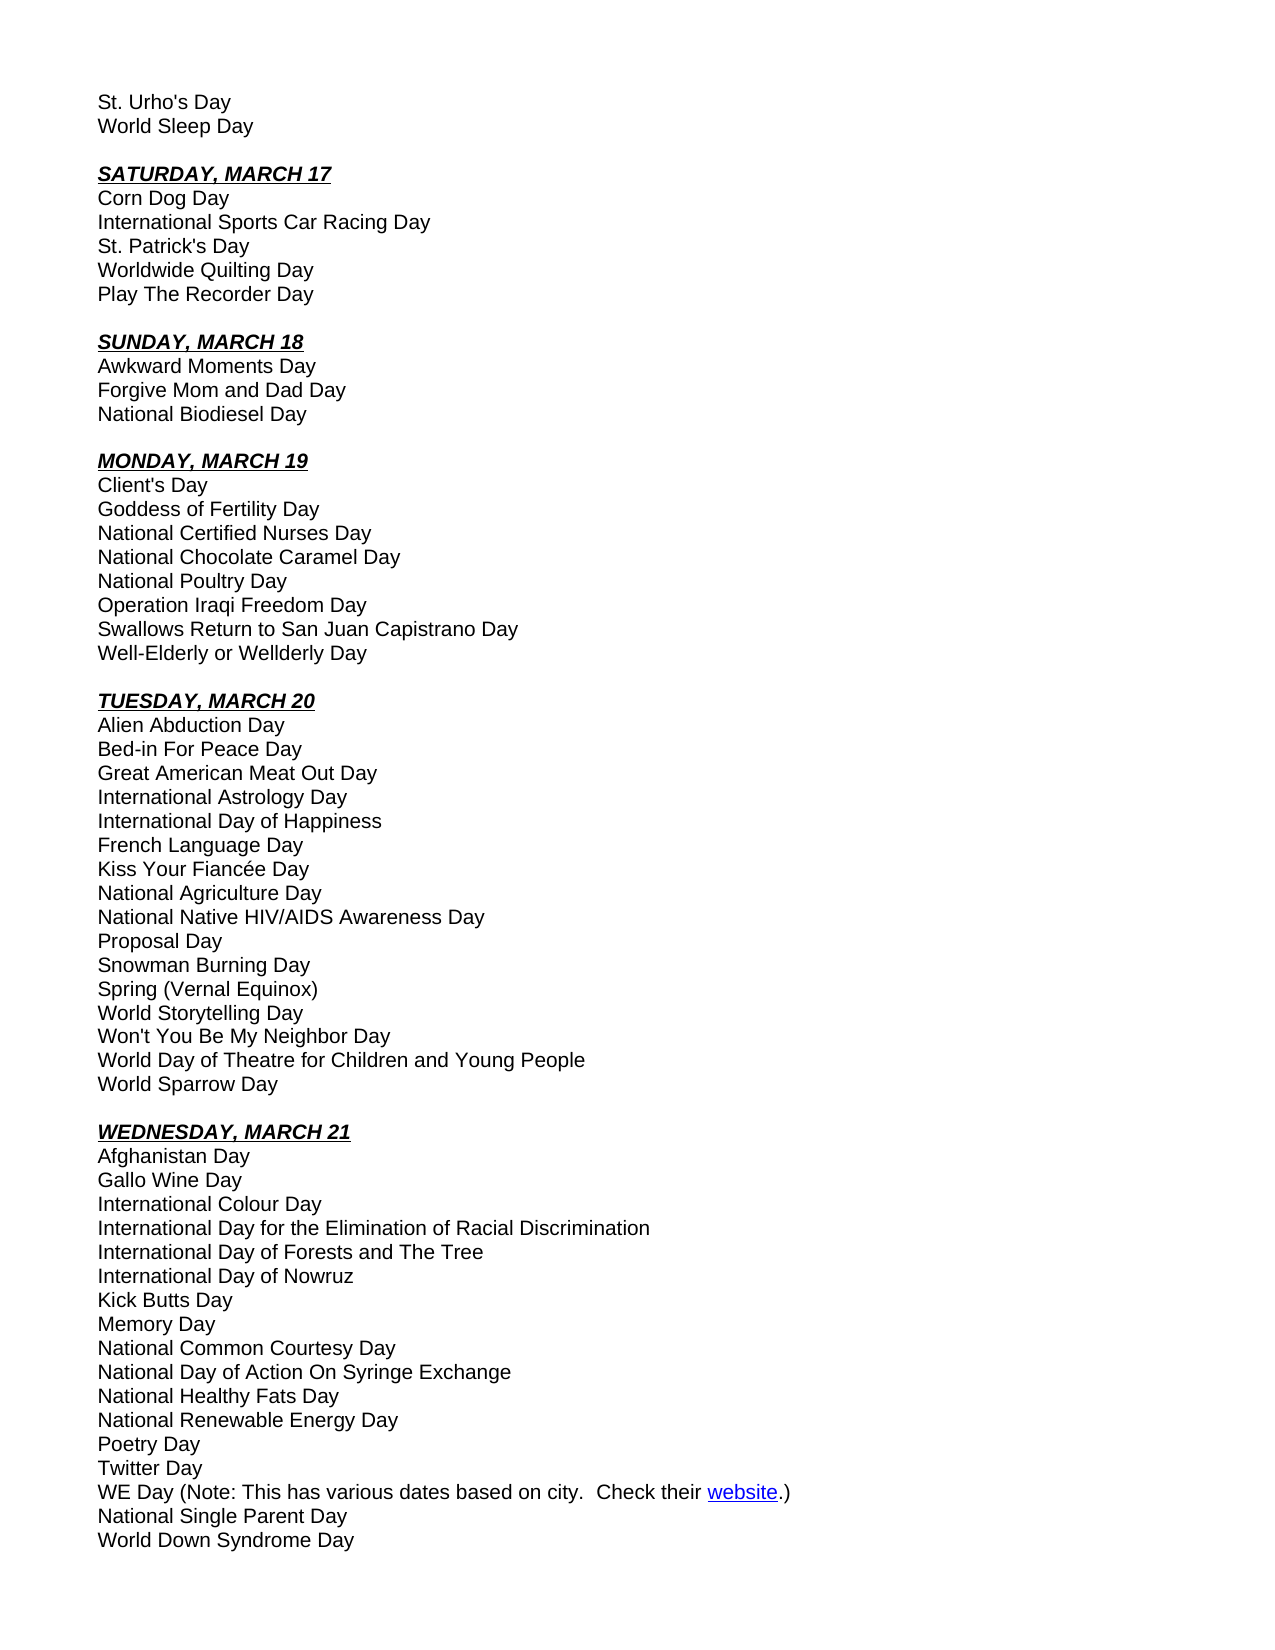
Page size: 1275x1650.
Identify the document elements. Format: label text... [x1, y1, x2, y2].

text SATURDAY, MARCH 17 [97, 162, 1185, 186]
text Alien Abduction Day Bed-in For Peace Day Great American Meat Out Day International Astrology Day International Day of Happiness French Language Day Kiss Your Fiancée Day National Agriculture Day National Native HIV/AIDS Awareness Day Proposal Day Snowman Burning Day Spring (Vernal Equinox) World Storytelling Day Won't You Be My Neighbor Day World Day of Theatre for Children and Young People World Sparrow Day [97, 713, 1185, 1096]
text Awkward Moments Day Forgive Mom and Dad Day National Biodiesel Day [97, 353, 1185, 425]
text MONDAY, MARCH 19 [97, 449, 1185, 473]
text Afghanistan Day Gallo Wine Day International Colour Day International Day for the Elimination of Racial Discrimination International Day of Forests and The Tree International Day of Nowruz Kick Butts Day Memory Day National Common Courtesy Day National Day of Action On Syringe Exchange National Healthy Fats Day National Renewable Energy Day Poetry Day Twitter Day WE Day (Note: This has various dates based on city. Check their website.) National Single Parent Day World Down Syndrome Day [97, 1144, 1185, 1551]
text Corn Dog Day International Sports Car Racing Day St. Patrick's Day Worldwide Quilting Day Play The Recorder Day [97, 186, 1185, 306]
text SUNDAY, MARCH 18 [97, 329, 1185, 353]
text WEDNESDAY, MARCH 21 [97, 1120, 1185, 1144]
text St. Urho's Day World Sleep Day [97, 90, 1185, 138]
text TUESDAY, MARCH 20 [97, 689, 1185, 713]
text Client's Day Goddess of Fertility Day National Certified Nurses Day National Chocolate Caramel Day National Poultry Day Operation Iraqi Freedom Day Swallows Return to San Juan Capistrano Day Well-Elderly or Wellderly Day [97, 473, 1185, 665]
